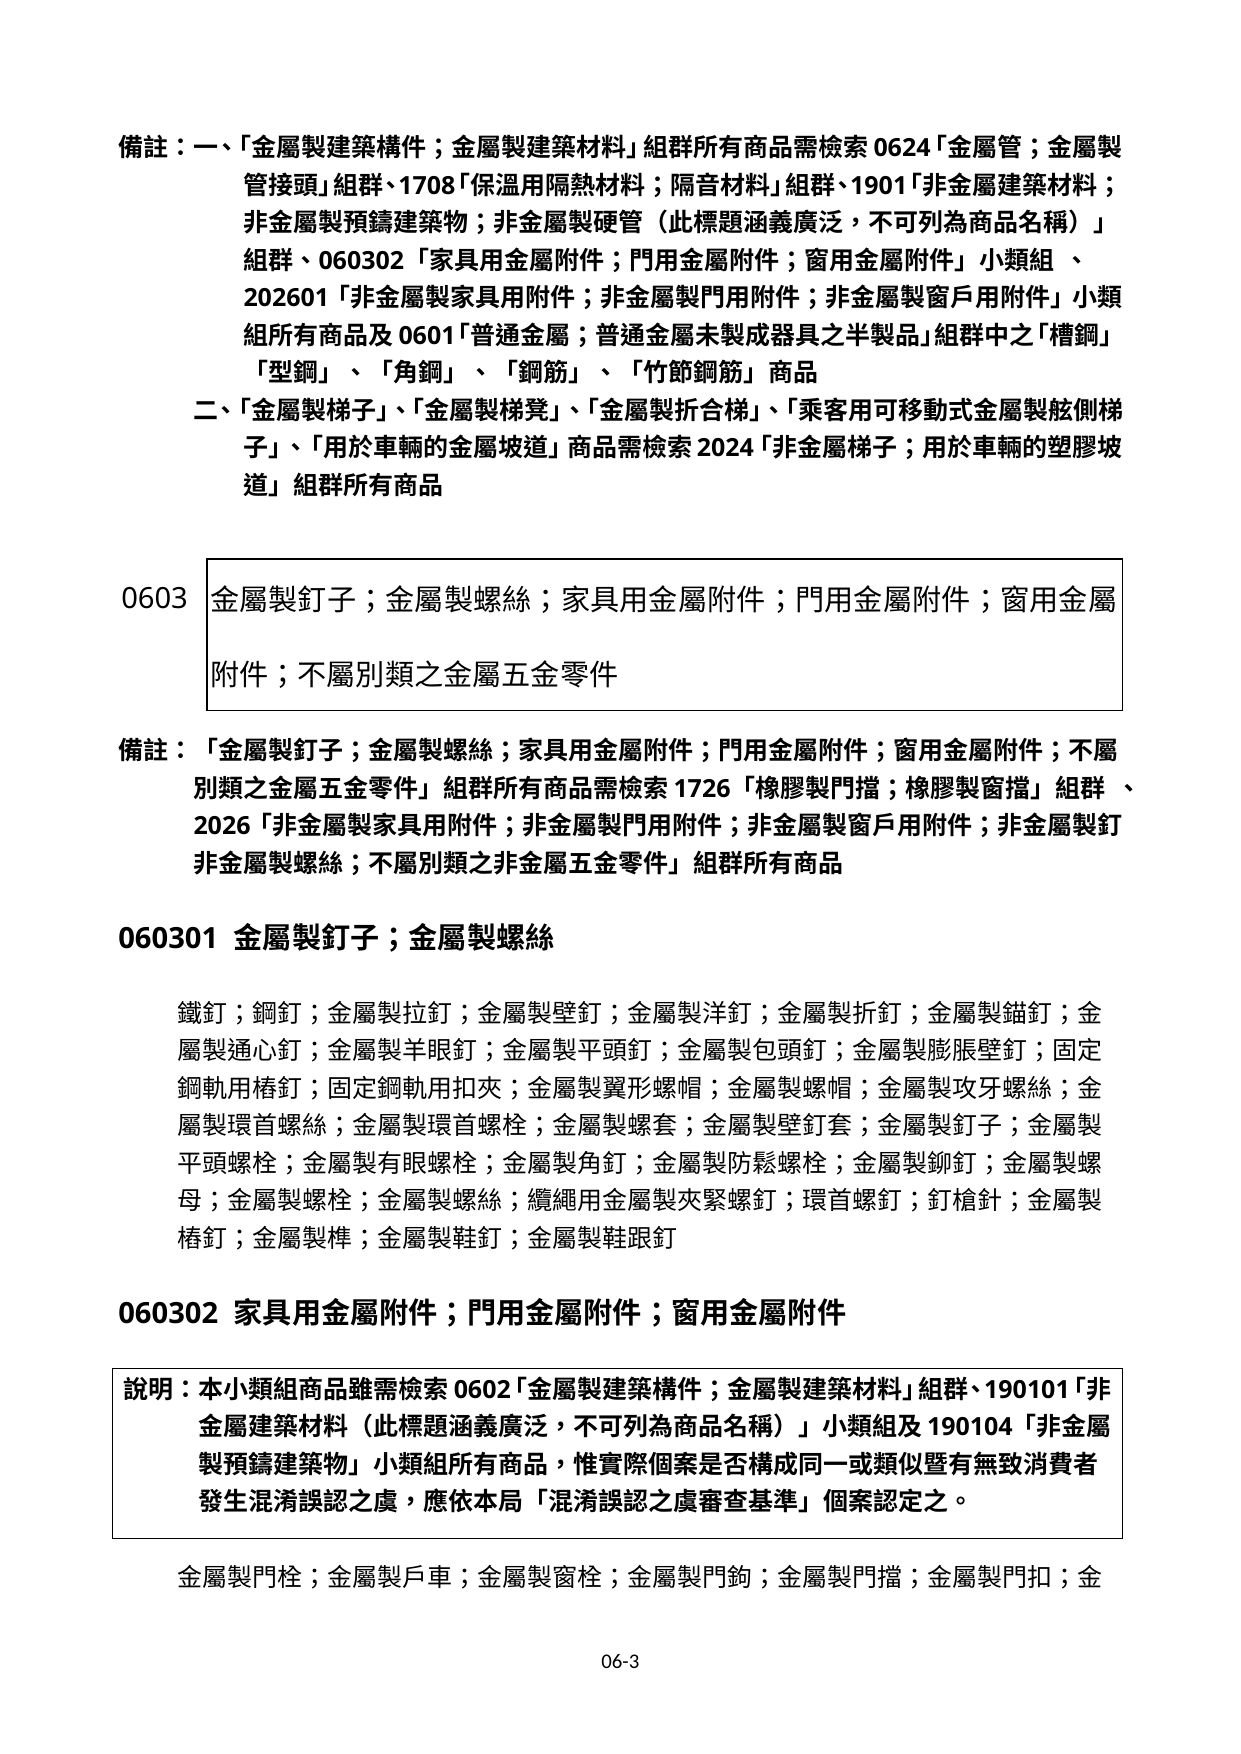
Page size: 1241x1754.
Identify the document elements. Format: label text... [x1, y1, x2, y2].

table_header 金屬製釘子；金屬製螺絲；家具用金屬附件；門用金屬附件；窗用金屬附件；不屬別類之金屬五金零件 [208, 560, 1122, 710]
text 備註：「金屬製釘子；金屬製螺絲；家具用金屬附件；門用金屬附件；窗用金屬附件；不屬別類之金屬五金零件」組群所有商品需檢索1726「橡膠製門擋；橡膠製窗擋」組群、2026「非金屬製家具用附件；非金屬製門用附件；非金屬製窗戶用附件；非金屬製釘；非金屬製螺絲；不屬別類之非金屬五金零件」組群所有商品 [118, 730, 1122, 880]
table_header 0603 [118, 558, 206, 710]
text 060302 家具用金屬附件；門用金屬附件；窗用金屬附件 [118, 1274, 1122, 1349]
text 金屬製門栓；金屬製戶車；金屬製窗栓；金屬製門鉤；金屬製門擋；金屬製門扣；金 [177, 1557, 1122, 1595]
text 二、「金屬製梯子」、「金屬製梯凳」、「金屬製折合梯」、「乘客用可移動式金屬製舷側梯子」、「用於車輛的金屬坡道」商品需檢索2024「非金屬梯子；用於車輛的塑膠坡道」組群所有商品 [193, 389, 1122, 502]
table_header 說明：本小類組商品雖需檢索0602「金屬製建築構件；金屬製建築材料」組群、190101「非金屬建築材料（此標題涵義廣泛，不可列為商品名稱）」小類組及190104「非金屬製預鑄建築物」小類組所有商品，惟實際個案是否構成同一或類似暨有無致消費者發生混淆誤認之虞，應依本局「混淆誤認之虞審查基準」個案認定之。 [113, 1369, 1122, 1537]
text 鐵釘；鋼釘；金屬製拉釘；金屬製壁釘；金屬製洋釘；金屬製折釘；金屬製錨釘；金屬製通心釘；金屬製羊眼釘；金屬製平頭釘；金屬製包頭釘；金屬製膨脹壁釘；固定鋼軌用樁釘；固定鋼軌用扣夾；金屬製翼形螺帽；金屬製螺帽；金屬製攻牙螺絲；金屬製環首螺絲；金屬製環首螺栓；金屬製螺套；金屬製壁釘套；金屬製釘子；金屬製平頭螺栓；金屬製有眼螺栓；金屬製角釘；金屬製防鬆螺栓；金屬製鉚釘；金屬製螺母；金屬製螺栓；金屬製螺絲；纜繩用金屬製夾緊螺釘；環首螺釘；釘槍針；金屬製樁釘；金屬製榫；金屬製鞋釘；金屬製鞋跟釘 [177, 993, 1122, 1255]
text 060301 金屬製釘子；金屬製螺絲 [118, 899, 1122, 974]
text 備註：一、「金屬製建築構件；金屬製建築材料」組群所有商品需檢索0624「金屬管；金屬製管接頭」組群、1708「保溫用隔熱材料；隔音材料」組群、1901「非金屬建築材料；非金屬製預鑄建築物；非金屬製硬管（此標題涵義廣泛，不可列為商品名稱）」組群、060302「家具用金屬附件；門用金屬附件；窗用金屬附件」小類組、202601「非金屬製家具用附件；非金屬製門用附件；非金屬製窗戶用附件」小類組所有商品及0601「普通金屬；普通金屬未製成器具之半製品」組群中之「槽鋼」、「型鋼」、「角鋼」、「鋼筋」、「竹節鋼筋」商品 [118, 127, 1122, 389]
